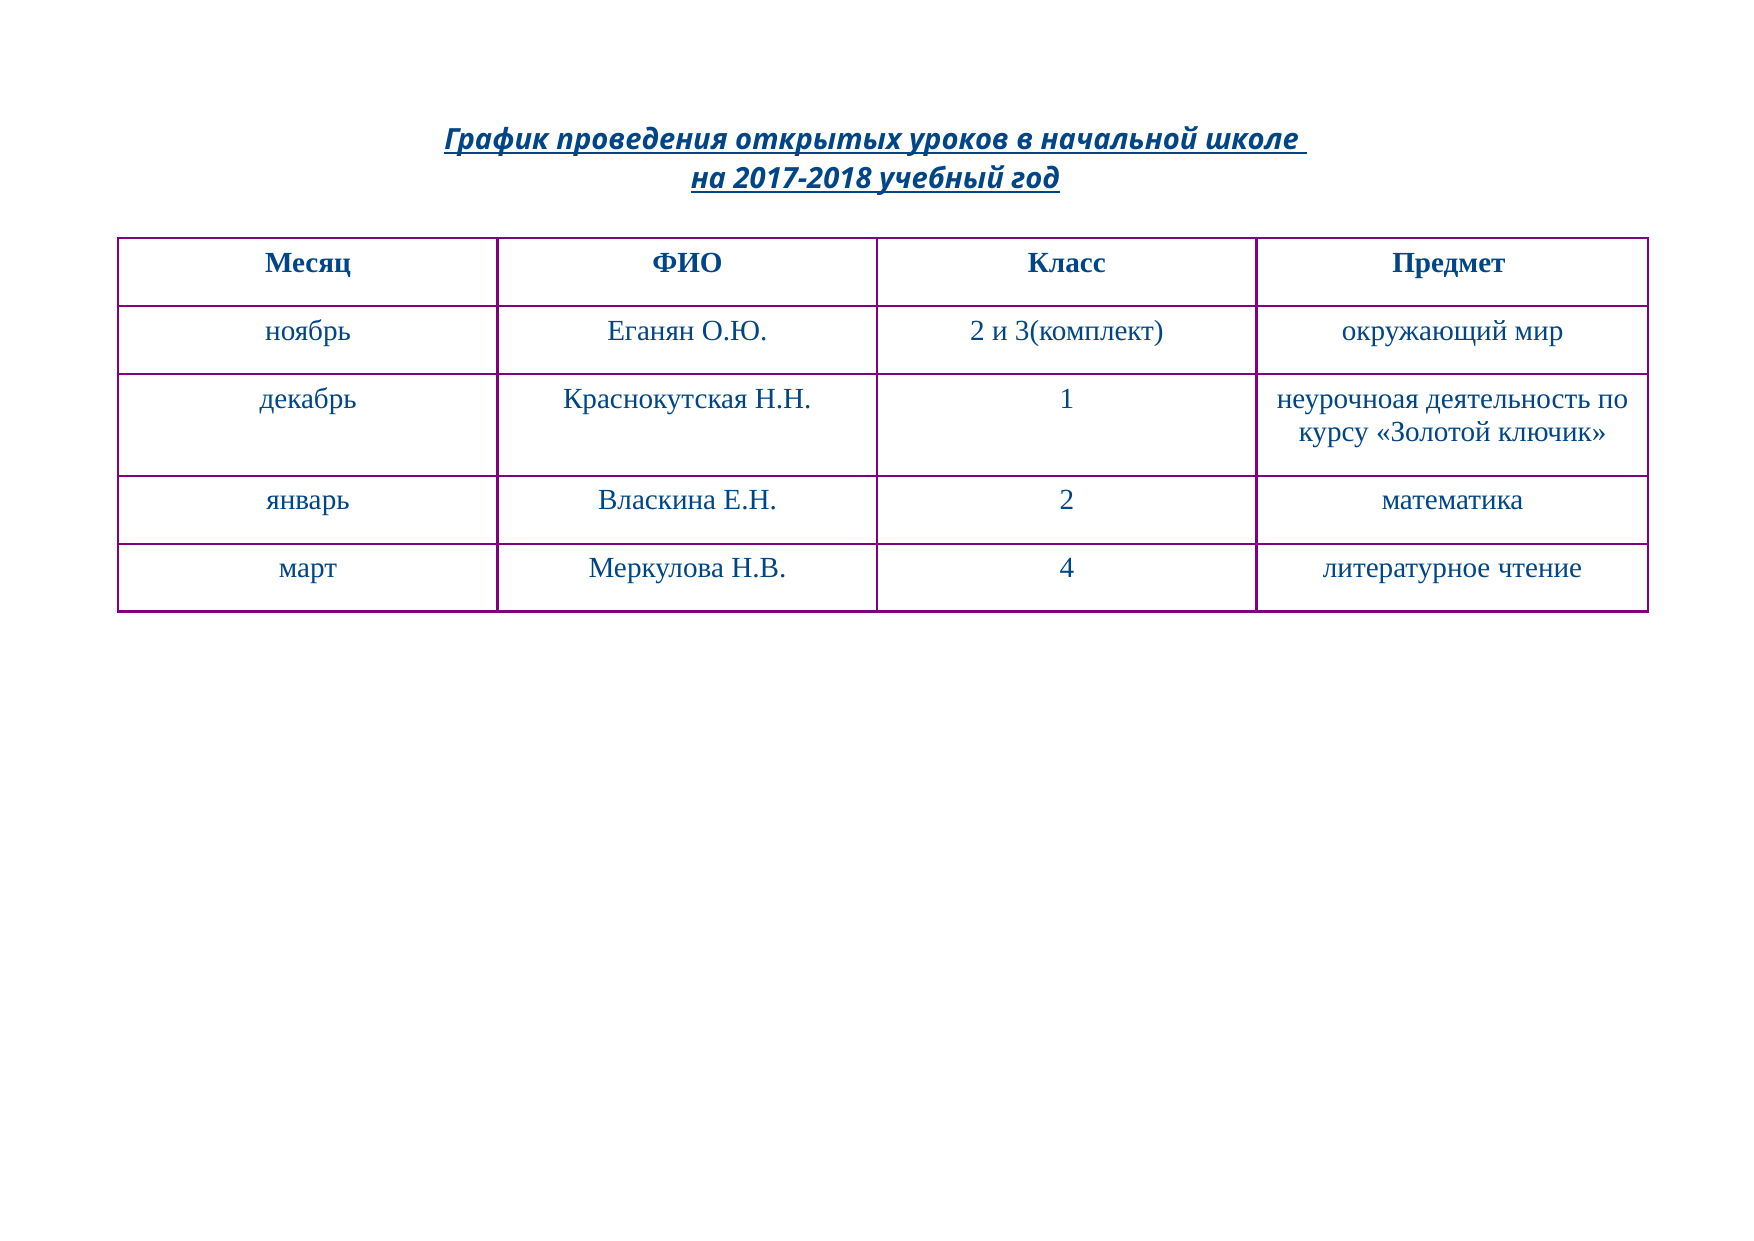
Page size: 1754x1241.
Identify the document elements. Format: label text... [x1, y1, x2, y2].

table_cell 2 [878, 477, 1255, 542]
table_cell декабрь [119, 375, 496, 474]
table_header ФИО [499, 239, 876, 305]
table_cell неурочноая деятельность по курсу «Золотой ключик» [1258, 375, 1647, 474]
table_cell 1 [878, 375, 1255, 474]
table_header Предмет [1258, 239, 1647, 305]
table_cell Еганян О.Ю. [499, 307, 876, 373]
table_cell математика [1258, 477, 1647, 542]
text на 2017-2018 учебный год [118, 158, 1636, 197]
table_cell Власкина Е.Н. [499, 477, 876, 542]
table_cell 2 и 3(комплект) [878, 307, 1255, 373]
text График проведения открытых уроков в начальной школе [118, 118, 1636, 158]
table_header Класс [878, 239, 1255, 305]
table_cell Меркулова Н.В. [499, 545, 876, 610]
table_cell окружающий мир [1258, 307, 1647, 373]
table_cell 4 [878, 545, 1255, 610]
table_cell март [119, 545, 496, 610]
table_cell январь [119, 477, 496, 542]
table_cell ноябрь [119, 307, 496, 373]
table_cell Краснокутская Н.Н. [499, 375, 876, 474]
table_cell литературное чтение [1258, 545, 1647, 610]
table_header Месяц [119, 239, 496, 305]
